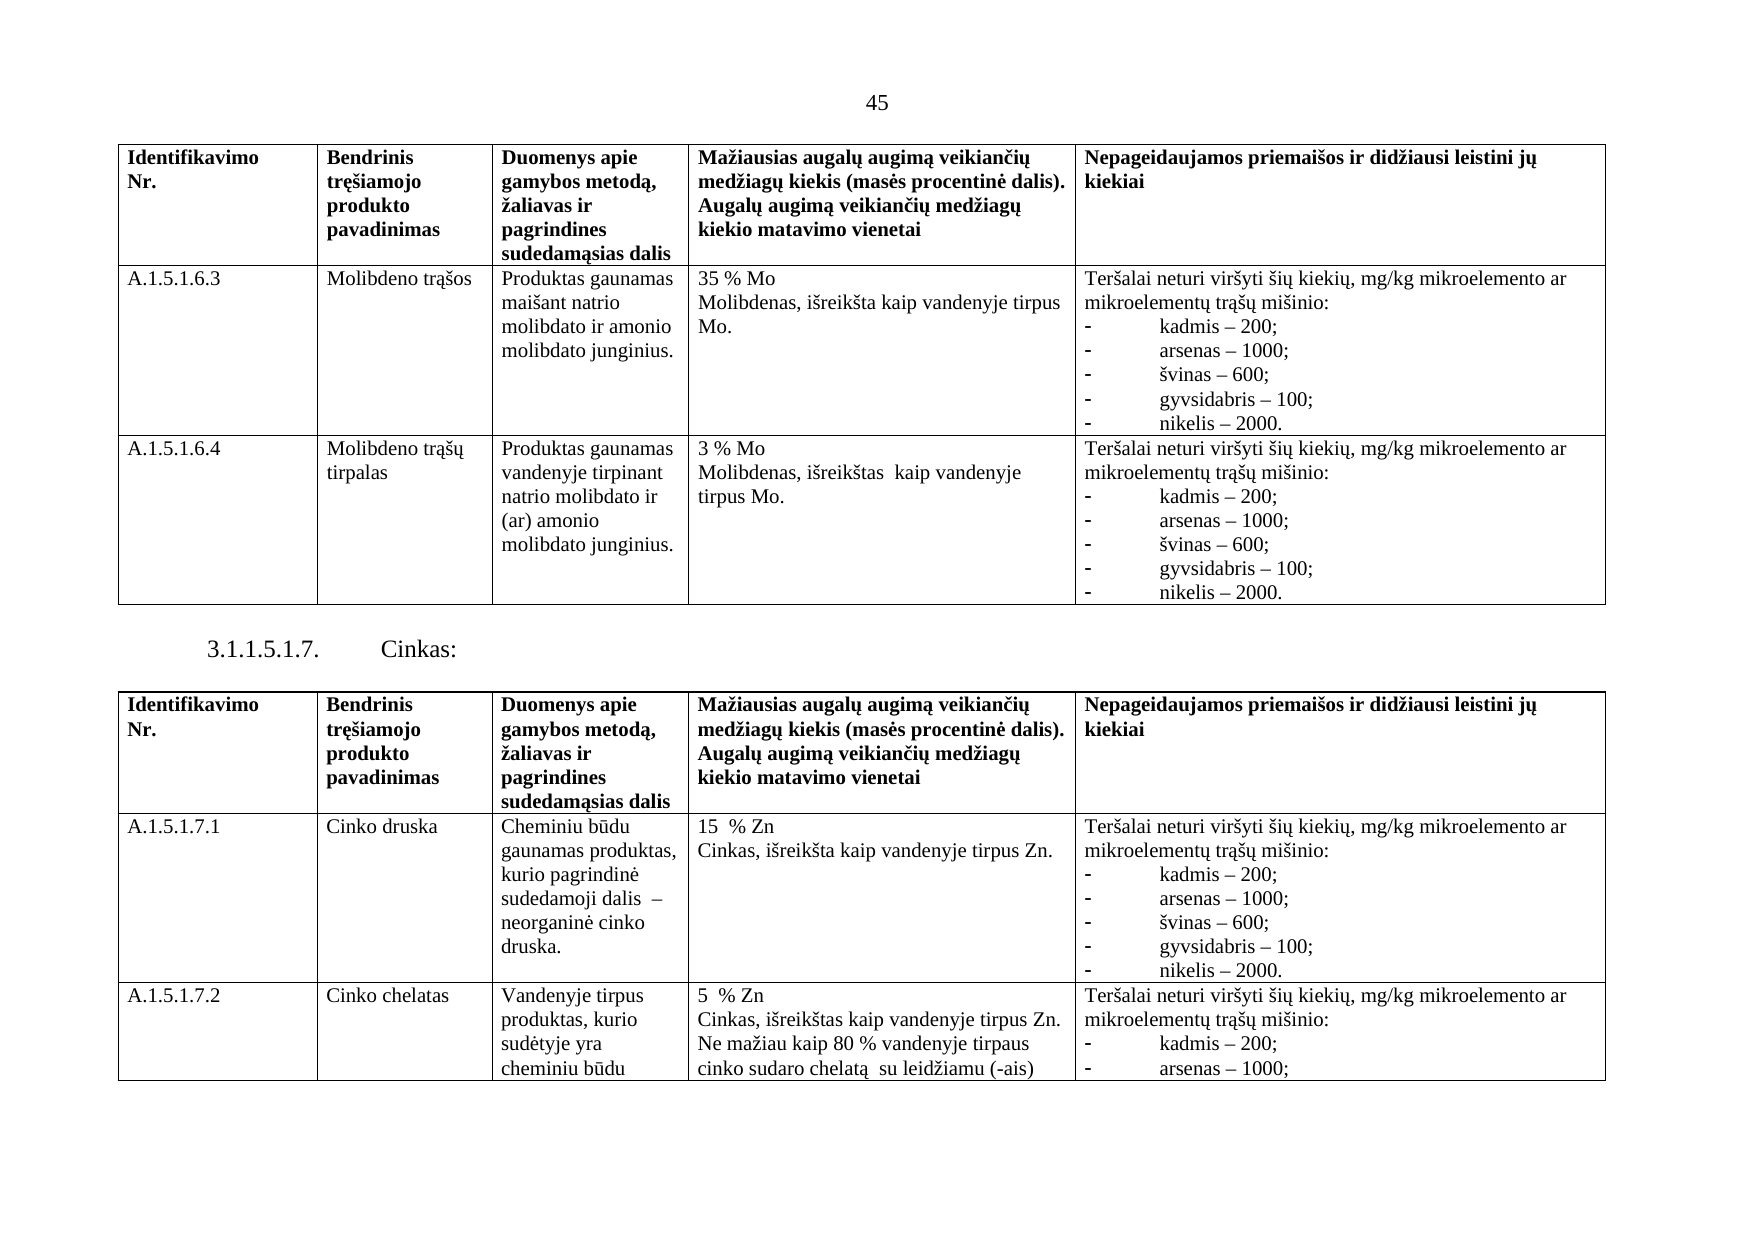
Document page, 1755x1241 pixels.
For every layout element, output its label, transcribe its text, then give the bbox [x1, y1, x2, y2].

table_cell 5 % Zn Cinkas, išreikštas kaip vandenyje tirpus Zn. Ne mažiau kaip 80 % vandenyje tirpaus cinko sudaro chelatą su leidžiamu (-ais) [689, 983, 1075, 1079]
table_cell 15 % Zn Cinkas, išreikšta kaip vandenyje tirpus Zn. [689, 814, 1075, 982]
subtitle 3.1.1.5.1.7. Cinkas: [207, 634, 1636, 663]
table_cell 35 % Mo Molibdenas, išreikšta kaip vandenyje tirpus Mo. [689, 266, 1075, 434]
table_cell Teršalai neturi viršyti šių kiekių, mg/kg mikroelemento ar mikroelementų trąšų mišinio:  kadmis – 200;  arsenas – 1000;  švinas – 600;  gyvsidabris – 100;  nikelis – 2000. [1076, 814, 1605, 982]
table_cell A.1.5.1.6.3 [119, 266, 317, 434]
table_header Mažiausias augalų augimą veikiančių medžiagų kiekis (masės procentinė dalis). Augalų augimą veikiančių medžiagų kiekio matavimo vienetai [689, 145, 1075, 265]
table_header Nepageidaujamos priemaišos ir didžiausi leistini jų kiekiai [1076, 145, 1605, 265]
table_cell Cinko druska [318, 814, 492, 982]
table_header Duomenys apie gamybos metodą, žaliavas ir pagrindines sudedamąsias dalis [493, 693, 688, 813]
table_cell Teršalai neturi viršyti šių kiekių, mg/kg mikroelemento ar mikroelementų trąšų mišinio:  kadmis – 200;  arsenas – 1000;  švinas – 600;  gyvsidabris – 100;  nikelis – 2000. [1076, 266, 1605, 434]
table_cell A.1.5.1.6.4 [119, 436, 317, 604]
table_header Nepageidaujamos priemaišos ir didžiausi leistini jų kiekiai [1076, 693, 1605, 813]
table_header Bendrinis tręšiamojo produkto pavadinimas [318, 693, 492, 813]
table_header Identifikavimo Nr. [119, 693, 317, 813]
table_cell Teršalai neturi viršyti šių kiekių, mg/kg mikroelemento ar mikroelementų trąšų mišinio:  kadmis – 200;  arsenas – 1000; [1076, 983, 1605, 1079]
table_cell Produktas gaunamas vandenyje tirpinant natrio molibdato ir (ar) amonio molibdato junginius. [493, 436, 688, 604]
table_cell Molibdeno trąšos [318, 266, 492, 434]
table_header Duomenys apie gamybos metodą, žaliavas ir pagrindines sudedamąsias dalis [493, 145, 688, 265]
table_cell A.1.5.1.7.2 [119, 983, 317, 1079]
table_cell Teršalai neturi viršyti šių kiekių, mg/kg mikroelemento ar mikroelementų trąšų mišinio:  kadmis – 200;  arsenas – 1000;  švinas – 600;  gyvsidabris – 100;  nikelis – 2000. [1076, 436, 1605, 604]
table_cell A.1.5.1.7.1 [119, 814, 317, 982]
table_header Identifikavimo Nr. [119, 145, 317, 265]
table_cell Cheminiu būdu gaunamas produktas, kurio pagrindinė sudedamoji dalis – neorganinė cinko druska. [493, 814, 688, 982]
table_cell 3 % Mo Molibdenas, išreikštas kaip vandenyje tirpus Mo. [689, 436, 1075, 604]
table_cell Produktas gaunamas maišant natrio molibdato ir amonio molibdato junginius. [493, 266, 688, 434]
table_header Bendrinis tręšiamojo produkto pavadinimas [318, 145, 492, 265]
table_header Mažiausias augalų augimą veikiančių medžiagų kiekis (masės procentinė dalis). Augalų augimą veikiančių medžiagų kiekio matavimo vienetai [689, 693, 1075, 813]
table_cell Vandenyje tirpus produktas, kurio sudėtyje yra cheminiu būdu [493, 983, 688, 1079]
table_cell Molibdeno trąšų tirpalas [318, 436, 492, 604]
table_cell Cinko chelatas [318, 983, 492, 1079]
